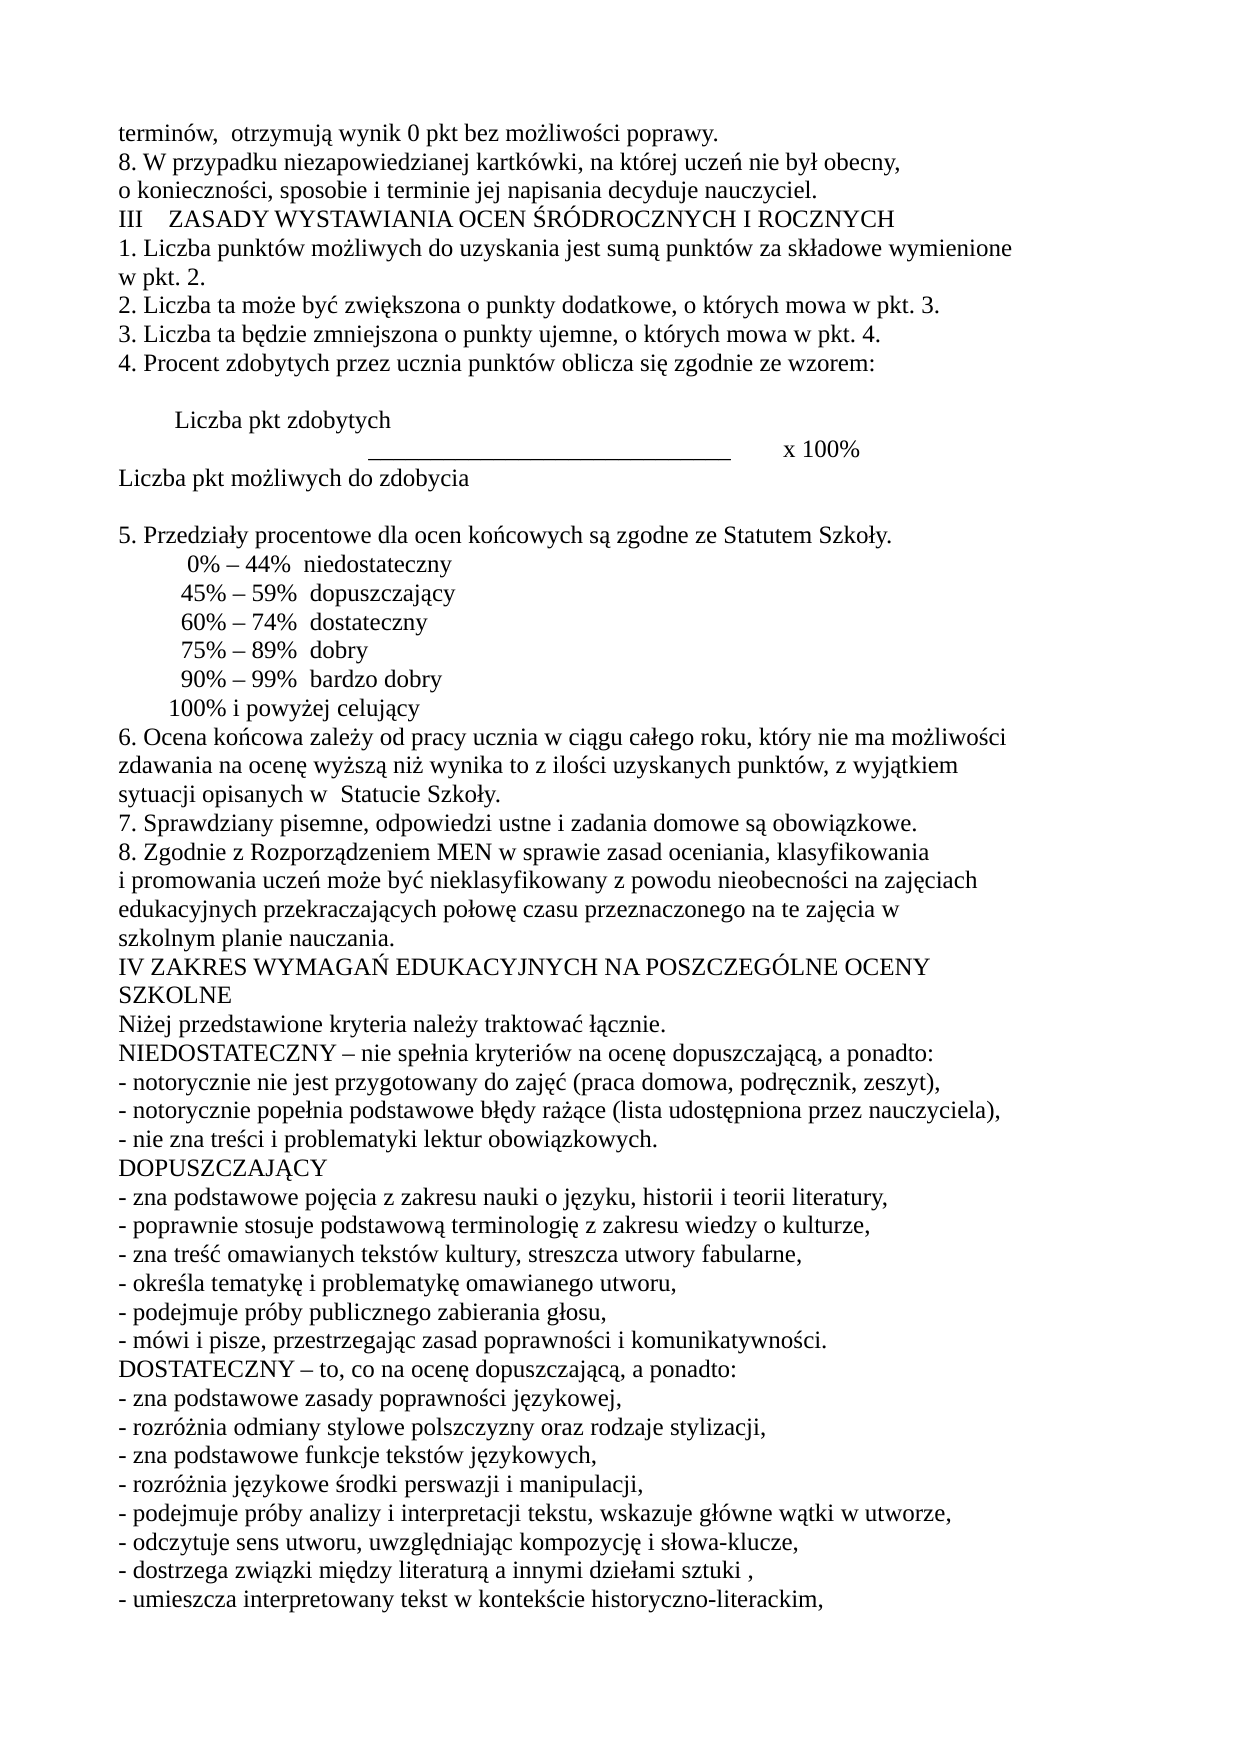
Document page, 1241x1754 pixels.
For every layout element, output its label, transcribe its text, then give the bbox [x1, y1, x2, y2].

text 0% – 44% niedostateczny [118, 549, 1122, 578]
text - podejmuje próby publicznego zabierania głosu, [118, 1297, 1122, 1326]
text III ZASADY WYSTAWIANIA OCEN ŚRÓDROCZNYCH I ROCZNYCH [118, 204, 1122, 233]
text - podejmuje próby analizy i interpretacji tekstu, wskazuje główne wątki w utworze, [118, 1498, 1122, 1527]
text terminów, otrzymują wynik 0 pkt bez możliwości poprawy. [118, 118, 1122, 147]
text - zna podstawowe zasady poprawności językowej, [118, 1383, 1122, 1412]
text - poprawnie stosuje podstawową terminologię z zakresu wiedzy o kulturze, [118, 1211, 1122, 1239]
text 100% i powyżej celujący [118, 693, 1122, 722]
text - notorycznie popełnia podstawowe błędy rażące (lista udostępniona przez nauczyciela), [118, 1096, 1122, 1124]
text Liczba pkt zdobytych [118, 406, 1122, 434]
text szkolnym planie nauczania. [118, 923, 1122, 952]
text IV ZAKRES WYMAGAŃ EDUKACYJNYCH NA POSZCZEGÓLNE OCENY [118, 952, 1122, 981]
text - rozróżnia językowe środki perswazji i manipulacji, [118, 1469, 1122, 1498]
text - zna treść omawianych tekstów kultury, streszcza utwory fabularne, [118, 1239, 1122, 1268]
text DOSTATECZNY – to, co na ocenę dopuszczającą, a ponadto: [118, 1354, 1122, 1383]
text 2. Liczba ta może być zwiększona o punkty dodatkowe, o których mowa w pkt. 3. [118, 291, 1122, 319]
text SZKOLNE [118, 981, 1122, 1009]
text 3. Liczba ta będzie zmniejszona o punkty ujemne, o których mowa w pkt. 4. [118, 319, 1122, 348]
text 60% – 74% dostateczny [118, 607, 1122, 636]
text - zna podstawowe funkcje tekstów językowych, [118, 1441, 1122, 1469]
text - odczytuje sens utworu, uwzględniając kompozycję i słowa-klucze, [118, 1527, 1122, 1556]
text edukacyjnych przekraczających połowę czasu przeznaczonego na te zajęcia w ​ [118, 894, 1122, 923]
text 45% – 59% dopuszczający [118, 578, 1122, 607]
text 75% – 89% dobry [118, 636, 1122, 664]
text - notorycznie nie jest przygotowany do zajęć (praca domowa, podręcznik, zeszyt), [118, 1067, 1122, 1096]
text 7. Sprawdziany pisemne, odpowiedzi ustne i zadania domowe są obowiązkowe. [118, 808, 1122, 837]
text 8. W przypadku niezapowiedzianej kartkówki, na której uczeń nie był obecny, [118, 147, 1122, 176]
text DOPUSZCZAJĄCY [118, 1153, 1122, 1182]
text 4. Procent zdobytych przez ucznia punktów oblicza się zgodnie ze wzorem: [118, 348, 1122, 377]
text 90% – 99% bardzo dobry [118, 664, 1122, 693]
text - zna podstawowe pojęcia z zakresu nauki o języku, historii i teorii literatury, [118, 1182, 1122, 1211]
text - umieszcza interpretowany tekst w kontekście historyczno-literackim, [118, 1584, 1122, 1613]
text 6. Ocena końcowa zależy od pracy ucznia w ciągu całego roku, który nie ma możliwości [118, 722, 1122, 751]
text NIEDOSTATECZNY – nie spełnia kryteriów na ocenę dopuszczającą, a ponadto: [118, 1038, 1122, 1067]
text zdawania na ocenę wyższą niż wynika to z ilości uzyskanych punktów, z wyjątkiem [118, 751, 1122, 779]
text i promowania uczeń może być nieklasyfikowany z powodu nieobecności na zajęciach [118, 866, 1122, 894]
text 8. Zgodnie z Rozporządzeniem MEN w sprawie zasad oceniania, klasyfikowania [118, 837, 1122, 866]
text 1. Liczba punktów możliwych do uzyskania jest sumą punktów za składowe wymienione [118, 233, 1122, 262]
text Niżej przedstawione kryteria należy traktować łącznie. [118, 1009, 1122, 1038]
text - określa tematykę i problematykę omawianego utworu, [118, 1268, 1122, 1297]
text - rozróżnia odmiany stylowe polszczyzny oraz rodzaje stylizacji, [118, 1412, 1122, 1441]
text - mówi i pisze, przestrzegając zasad poprawności i komunikatywności. [118, 1326, 1122, 1354]
text _____________________________ x 100% [118, 434, 1122, 463]
text o konieczności, sposobie i terminie jej napisania decyduje nauczyciel. [118, 176, 1122, 204]
text Liczba pkt możliwych do zdobycia [118, 463, 1122, 492]
text sytuacji opisanych w Statucie Szkoły. [118, 779, 1122, 808]
text - nie zna treści i problematyki lektur obowiązkowych. [118, 1124, 1122, 1153]
text - dostrzega związki między literaturą a innymi dziełami sztuki , [118, 1556, 1122, 1584]
text 5. Przedziały procentowe dla ocen końcowych są zgodne ze Statutem Szkoły. [118, 521, 1122, 549]
text w pkt. 2. [118, 262, 1122, 291]
